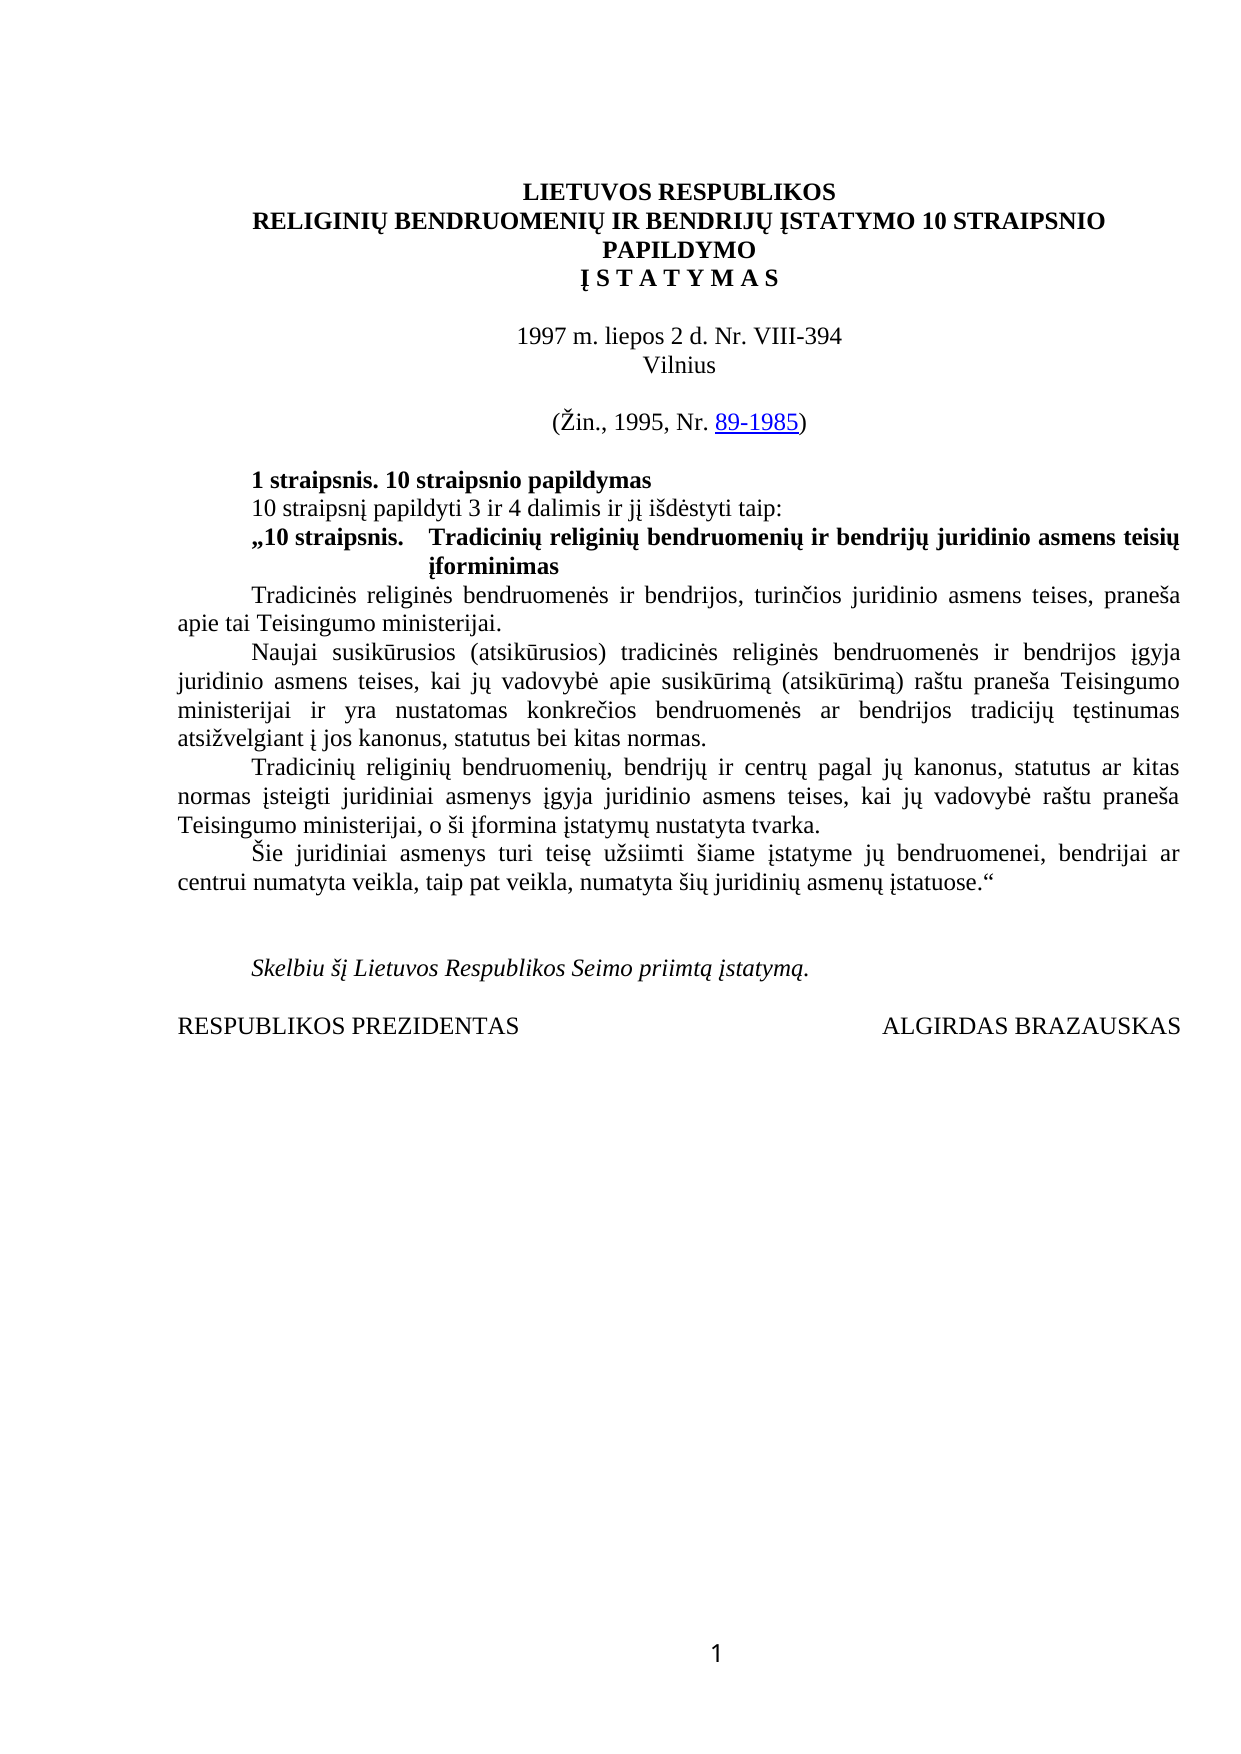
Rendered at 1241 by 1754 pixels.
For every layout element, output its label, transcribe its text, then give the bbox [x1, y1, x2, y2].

text Skelbiu šį Lietuvos Respublikos Seimo priimtą įstatymą. [177, 953, 1181, 982]
text Tradicinių religinių bendruomenių, bendrijų ir centrų pagal jų kanonus, statutus ar kitas normas įsteigti juridiniai asmenys įgyja juridinio asmens teises, kai jų vadovybė raštu praneša Teisingumo ministerijai, o ši įformina įstatymų nustatyta tvarka. [177, 752, 1181, 838]
text RELIGINIŲ BENDRUOMENIŲ IR BENDRIJŲ ĮSTATYMO 10 STRAIPSNIO PAPILDYMO [177, 206, 1181, 263]
text (Žin., 1995, Nr. 89-1985) [177, 407, 1181, 436]
text Šie juridiniai asmenys turi teisę užsiimti šiame įstatyme jų bendruomenei, bendrijai ar centrui numatyta veikla, taip pat veikla, numatyta šių juridinių asmenų įstatuose.“ [177, 838, 1181, 896]
text Vilnius [177, 350, 1181, 378]
text Į S T A T Y M A S [177, 263, 1181, 292]
text „10 straipsnis. Tradicinių religinių bendruomenių ir bendrijų juridinio asmens teisių įforminimas [251, 522, 1181, 580]
text 1997 m. liepos 2 d. Nr. VIII-394 [177, 321, 1181, 350]
text 10 straipsnį papildyti 3 ir 4 dalimis ir jį išdėstyti taip: [177, 493, 1181, 522]
text Tradicinės religinės bendruomenės ir bendrijos, turinčios juridinio asmens teises, praneša apie tai Teisingumo ministerijai. [177, 580, 1181, 637]
text LIETUVOS RESPUBLIKOS [177, 177, 1181, 206]
text Naujai susikūrusios (atsikūrusios) tradicinės religinės bendruomenės ir bendrijos įgyja juridinio asmens teises, kai jų vadovybė apie susikūrimą (atsikūrimą) raštu praneša Teisingumo ministerijai ir yra nustatomas konkrečios bendruomenės ar bendrijos tradicijų tęstinumas atsižvelgiant į jos kanonus, statutus bei kitas normas. [177, 637, 1181, 752]
text RESPUBLIKOS PREZIDENTAS ALGIRDAS BRAZAUSKAS [177, 1011, 1181, 1040]
text 1 straipsnis. 10 straipsnio papildymas [177, 465, 1181, 493]
